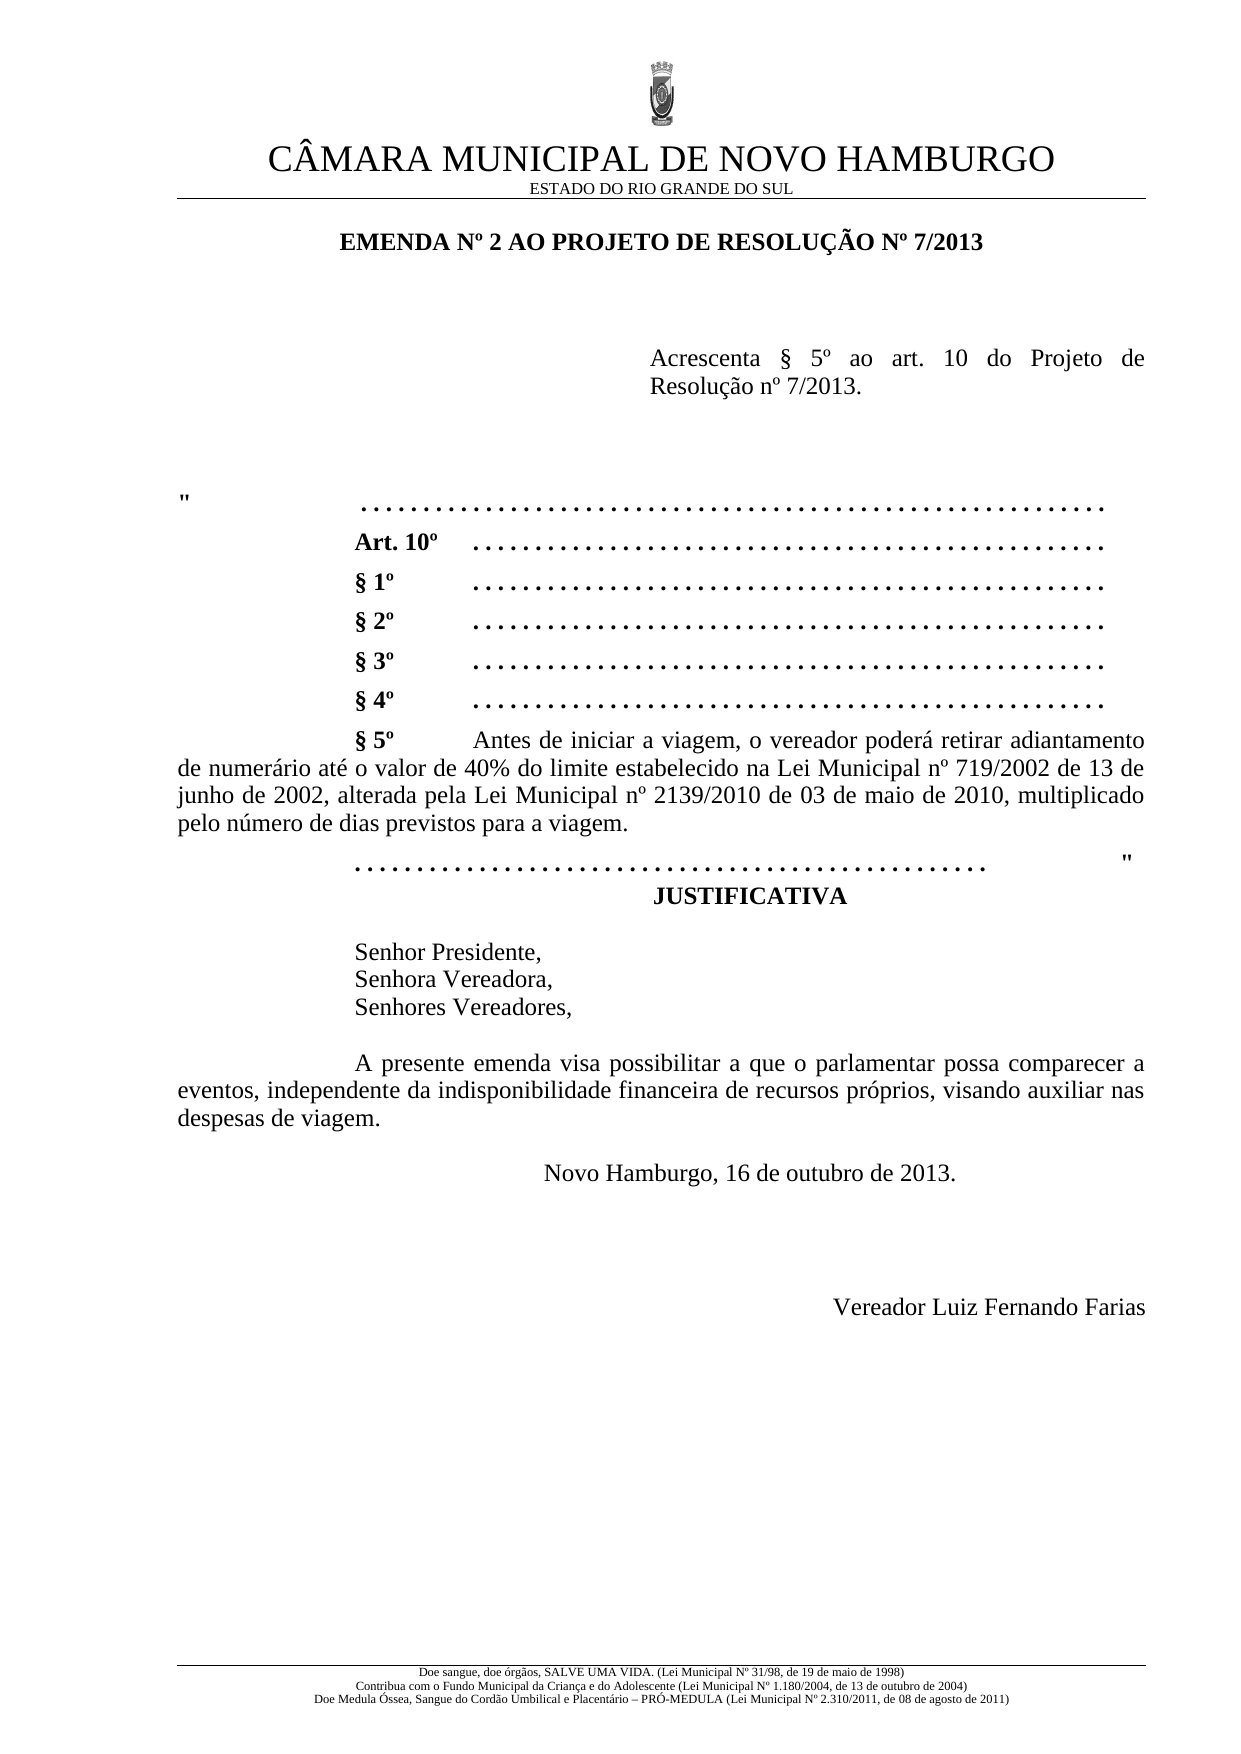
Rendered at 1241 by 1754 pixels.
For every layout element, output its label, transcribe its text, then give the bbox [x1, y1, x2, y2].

text Art. 10º . . . . . . . . . . . . . . . . . . . . . . . . . . . . . . . . . . . . . . . . . . . . . . . . . . . [177, 528, 1146, 556]
text § 1º . . . . . . . . . . . . . . . . . . . . . . . . . . . . . . . . . . . . . . . . . . . . . . . . . . . [177, 568, 1146, 596]
text JUSTIFICATIVA [177, 882, 1146, 910]
text § 5º Antes de iniciar a viagem, o vereador poderá retirar adiantamento de numerário até o valor de 40% do limite estabelecido na Lei Municipal nº 719/2002 de 13 de junho de 2002, alterada pela Lei Municipal nº 2139/2010 de 03 de maio de 2010, multiplicado pelo número de dias previstos para a viagem. [177, 726, 1146, 837]
text Acrescenta § 5º ao art. 10 do Projeto de Resolução nº 7/2013. [649, 344, 1146, 400]
text Senhora Vereadora, [177, 966, 1146, 993]
text " . . . . . . . . . . . . . . . . . . . . . . . . . . . . . . . . . . . . . . . . . . . . . . . . . . . . . . . . . . . . [177, 489, 1146, 516]
text . . . . . . . . . . . . . . . . . . . . . . . . . . . . . . . . . . . . . . . . . . . . . . . . . . . " [177, 849, 1146, 877]
text A presente emenda visa possibilitar a que o parlamentar possa comparecer a eventos, independente da indisponibilidade financeira de recursos próprios, visando auxiliar nas despesas de viagem. [177, 1049, 1146, 1132]
text Vereador Luiz Fernando Farias [768, 1293, 1146, 1321]
text Novo Hamburgo, 16 de outubro de 2013. [177, 1159, 1146, 1187]
text § 4º . . . . . . . . . . . . . . . . . . . . . . . . . . . . . . . . . . . . . . . . . . . . . . . . . . . [177, 687, 1146, 714]
text § 3º . . . . . . . . . . . . . . . . . . . . . . . . . . . . . . . . . . . . . . . . . . . . . . . . . . . [177, 647, 1146, 675]
text § 2º . . . . . . . . . . . . . . . . . . . . . . . . . . . . . . . . . . . . . . . . . . . . . . . . . . . [177, 607, 1146, 635]
text Senhor Presidente, [177, 938, 1146, 966]
text EMENDA Nº 2 AO PROJETO DE RESOLUÇÃO Nº 7/2013 [177, 228, 1146, 256]
text Senhores Vereadores, [177, 993, 1146, 1021]
